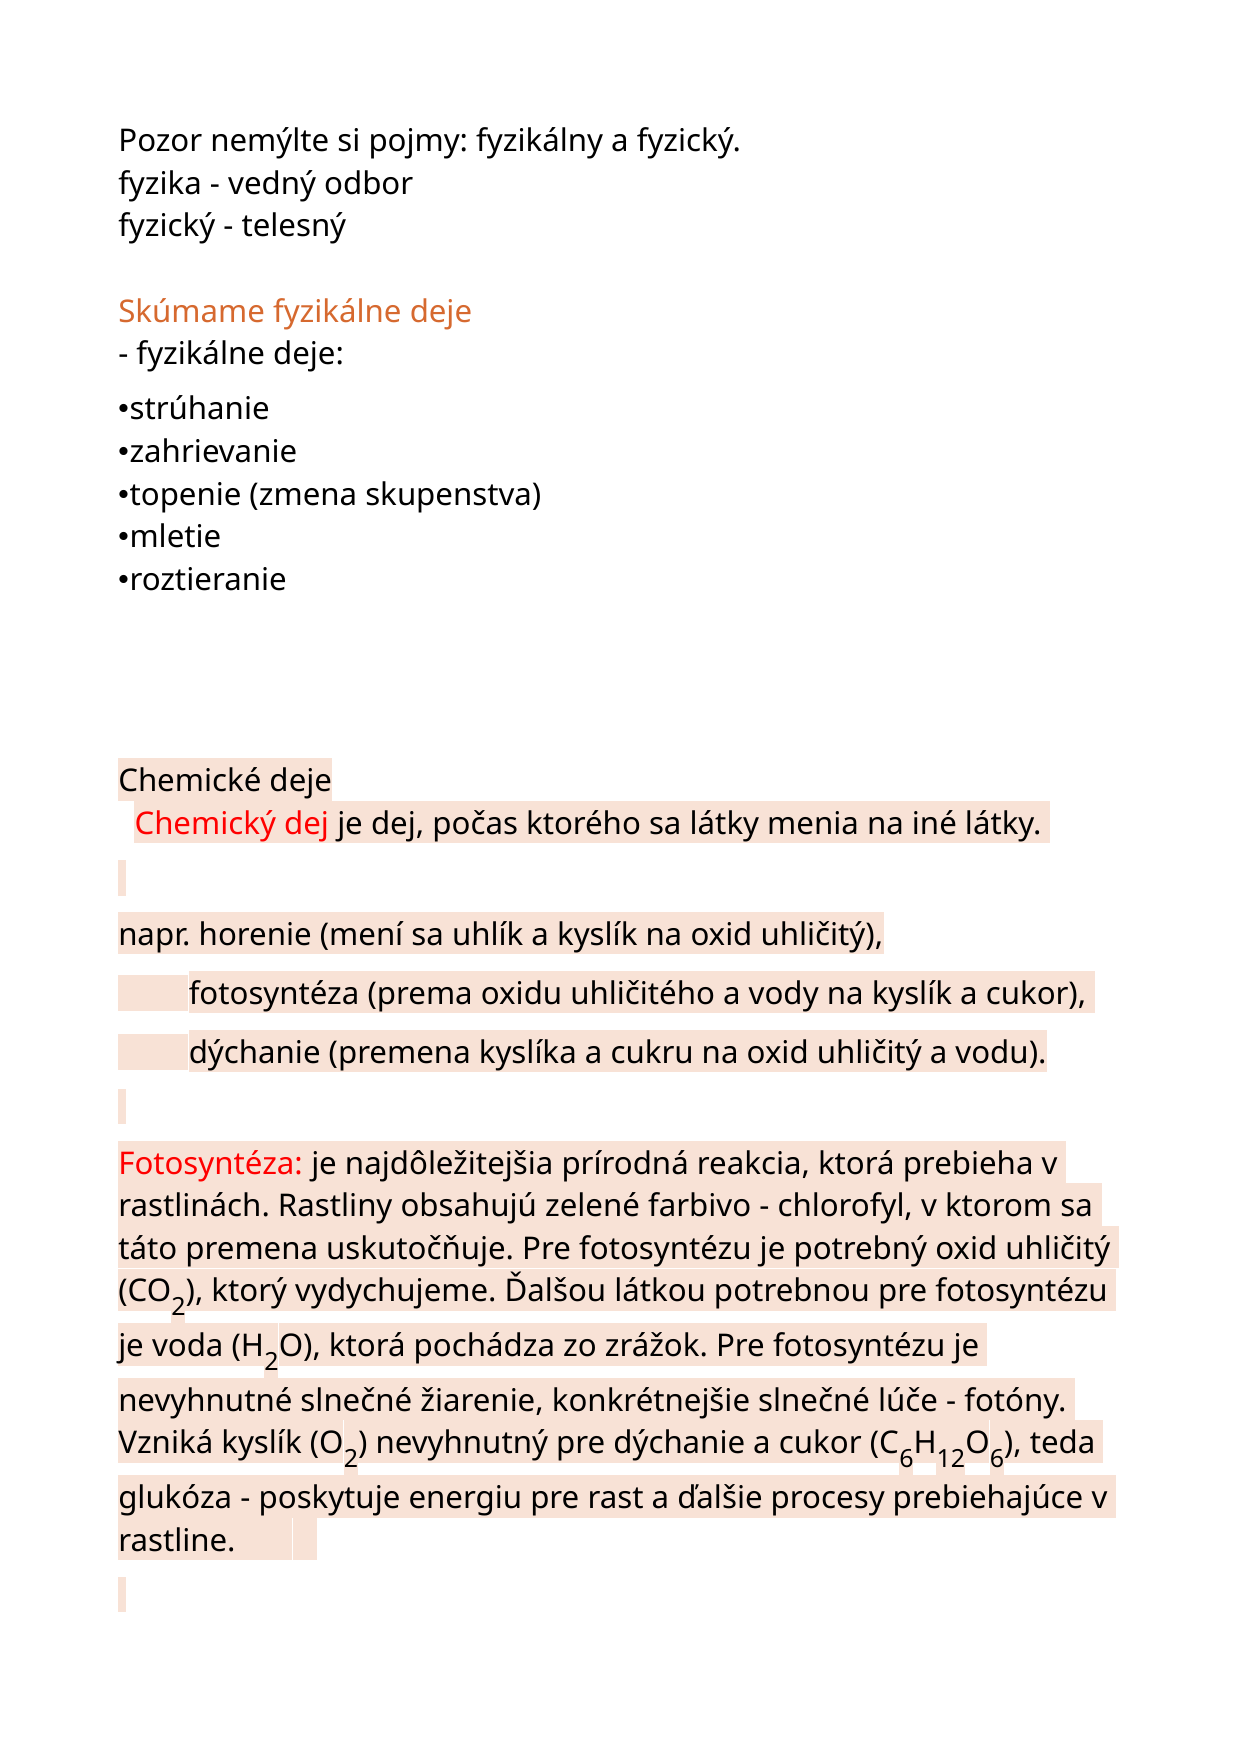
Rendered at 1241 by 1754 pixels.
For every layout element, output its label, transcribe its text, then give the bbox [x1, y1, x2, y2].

text Fotosyntéza: je najdôležitejšia prírodná reakcia, ktorá prebieha v rastlinách. Rastliny obsahujú zelené farbivo - chlorofyl, v ktorom sa táto premena uskutočňuje. Pre fotosyntézu je potrebný oxid uhličitý (CO2), ktorý vydychujeme. Ďalšou látkou potrebnou pre fotosyntézu je voda (H2O), ktorá pochádza zo zrážok. Pre fotosyntézu je nevyhnutné slnečné žiarenie, konkrétnejšie slnečné lúče - fotóny. Vzniká kyslík (O2) nevyhnutný pre dýchanie a cukor (C6H12O6), teda glukóza - poskytuje energiu pre rast a ďalšie procesy prebiehajúce v rastline. [118, 1141, 1122, 1560]
text fyzika - vedný odbor [118, 161, 1122, 203]
text - fyzikálne deje: [118, 331, 1122, 374]
list roztieranie [118, 557, 1122, 599]
text napr. horenie (mení sa uhlík a kyslík na oxid uhličitý), [118, 912, 1122, 954]
list topenie (zmena skupenstva) [118, 471, 1122, 514]
text Pozor nemýlte si pojmy: fyzikálny a fyzický. [118, 118, 1122, 161]
text fotosyntéza (prema oxidu uhličitého a vody na kyslík a cukor), [118, 971, 1122, 1013]
text Chemické deje [118, 673, 1122, 801]
text Chemický dej je dej, počas ktorého sa látky menia na iné látky. [134, 801, 1106, 843]
text fyzický - telesný [118, 203, 1122, 246]
text dýchanie (premena kyslíka a cukru na oxid uhličitý a vodu). [118, 1029, 1122, 1072]
subtitle Skúmame fyzikálne deje [118, 288, 1122, 331]
list zahrievanie [118, 429, 1122, 471]
list mletie [118, 514, 1122, 557]
list strúhanie [118, 386, 1122, 429]
